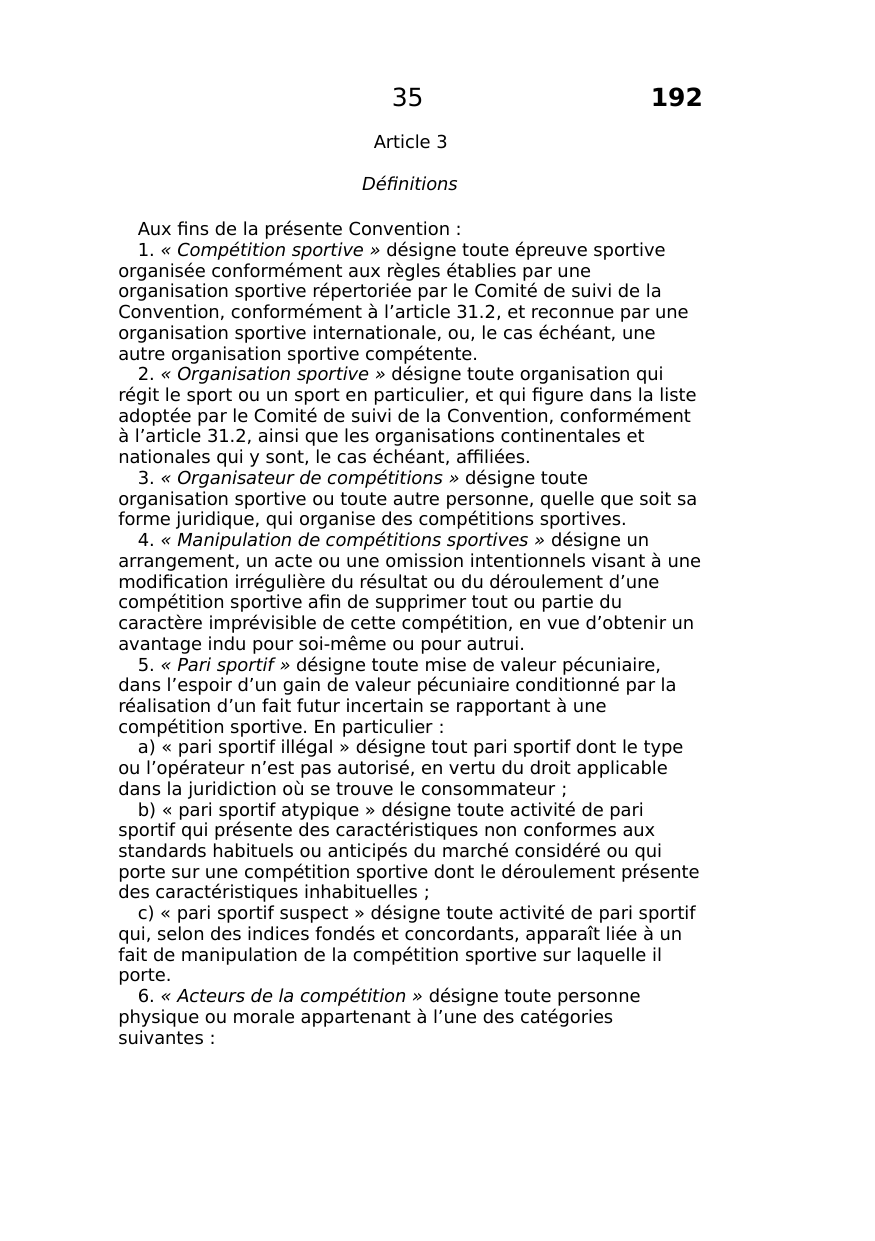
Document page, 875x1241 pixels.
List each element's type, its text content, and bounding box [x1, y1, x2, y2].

text 6. « Acteurs de la compétition » désigne toute personne physique ou morale appartenant à l’une des catégories suivantes : [118, 986, 703, 1048]
text 1. « Compétition sportive » désigne toute épreuve sportive organisée conformément aux règles établies par une organisation sportive répertoriée par le Comité de suivi de la Convention, conformément à l’article 31.2, et reconnue par une organisation sportive internationale, ou, le cas échéant, une autre organisation sportive compétente. [118, 240, 703, 364]
text a) « pari sportif illégal » désigne tout pari sportif dont le type ou l’opérateur n’est pas autorisé, en vertu du droit applicable dans la juridiction où se trouve le consommateur ; [118, 737, 703, 799]
text b) « pari sportif atypique » désigne toute activité de pari sportif qui présente des caractéristiques non conformes aux standards habituels ou anticipés du marché considéré ou qui porte sur une compétition sportive dont le déroulement présente des caractéristiques inhabituelles ; [118, 799, 703, 903]
text Aux fins de la présente Convention : [118, 219, 703, 240]
text 5. « Pari sportif » désigne toute mise de valeur pécuniaire, dans l’espoir d’un gain de valeur pécuniaire conditionné par la réalisation d’un fait futur incertain se rapportant à une compétition sportive. En particulier : [118, 654, 703, 737]
text 4. « Manipulation de compétitions sportives » désigne un arrangement, un acte ou une omission intentionnels visant à une modification irrégulière du résultat ou du déroulement d’une compétition sportive afin de supprimer tout ou partie du caractère imprévisible de cette compétition, en vue d’obtenir un avantage indu pour soi-même ou pour autrui. [118, 530, 703, 654]
subtitle Article 3 Définitions [118, 132, 703, 194]
text 3. « Organisateur de compétitions » désigne toute organisation sportive ou toute autre personne, quelle que soit sa forme juridique, qui organise des compétitions sportives. [118, 468, 703, 530]
text 2. « Organisation sportive » désigne toute organisation qui régit le sport ou un sport en particulier, et qui figure dans la liste adoptée par le Comité de suivi de la Convention, conformément à l’article 31.2, ainsi que les organisations continentales et nationales qui y sont, le cas échéant, affiliées. [118, 364, 703, 468]
text c) « pari sportif suspect » désigne toute activité de pari sportif qui, selon des indices fondés et concordants, apparaît liée à un fait de manipulation de la compétition sportive sur laquelle il porte. [118, 903, 703, 986]
